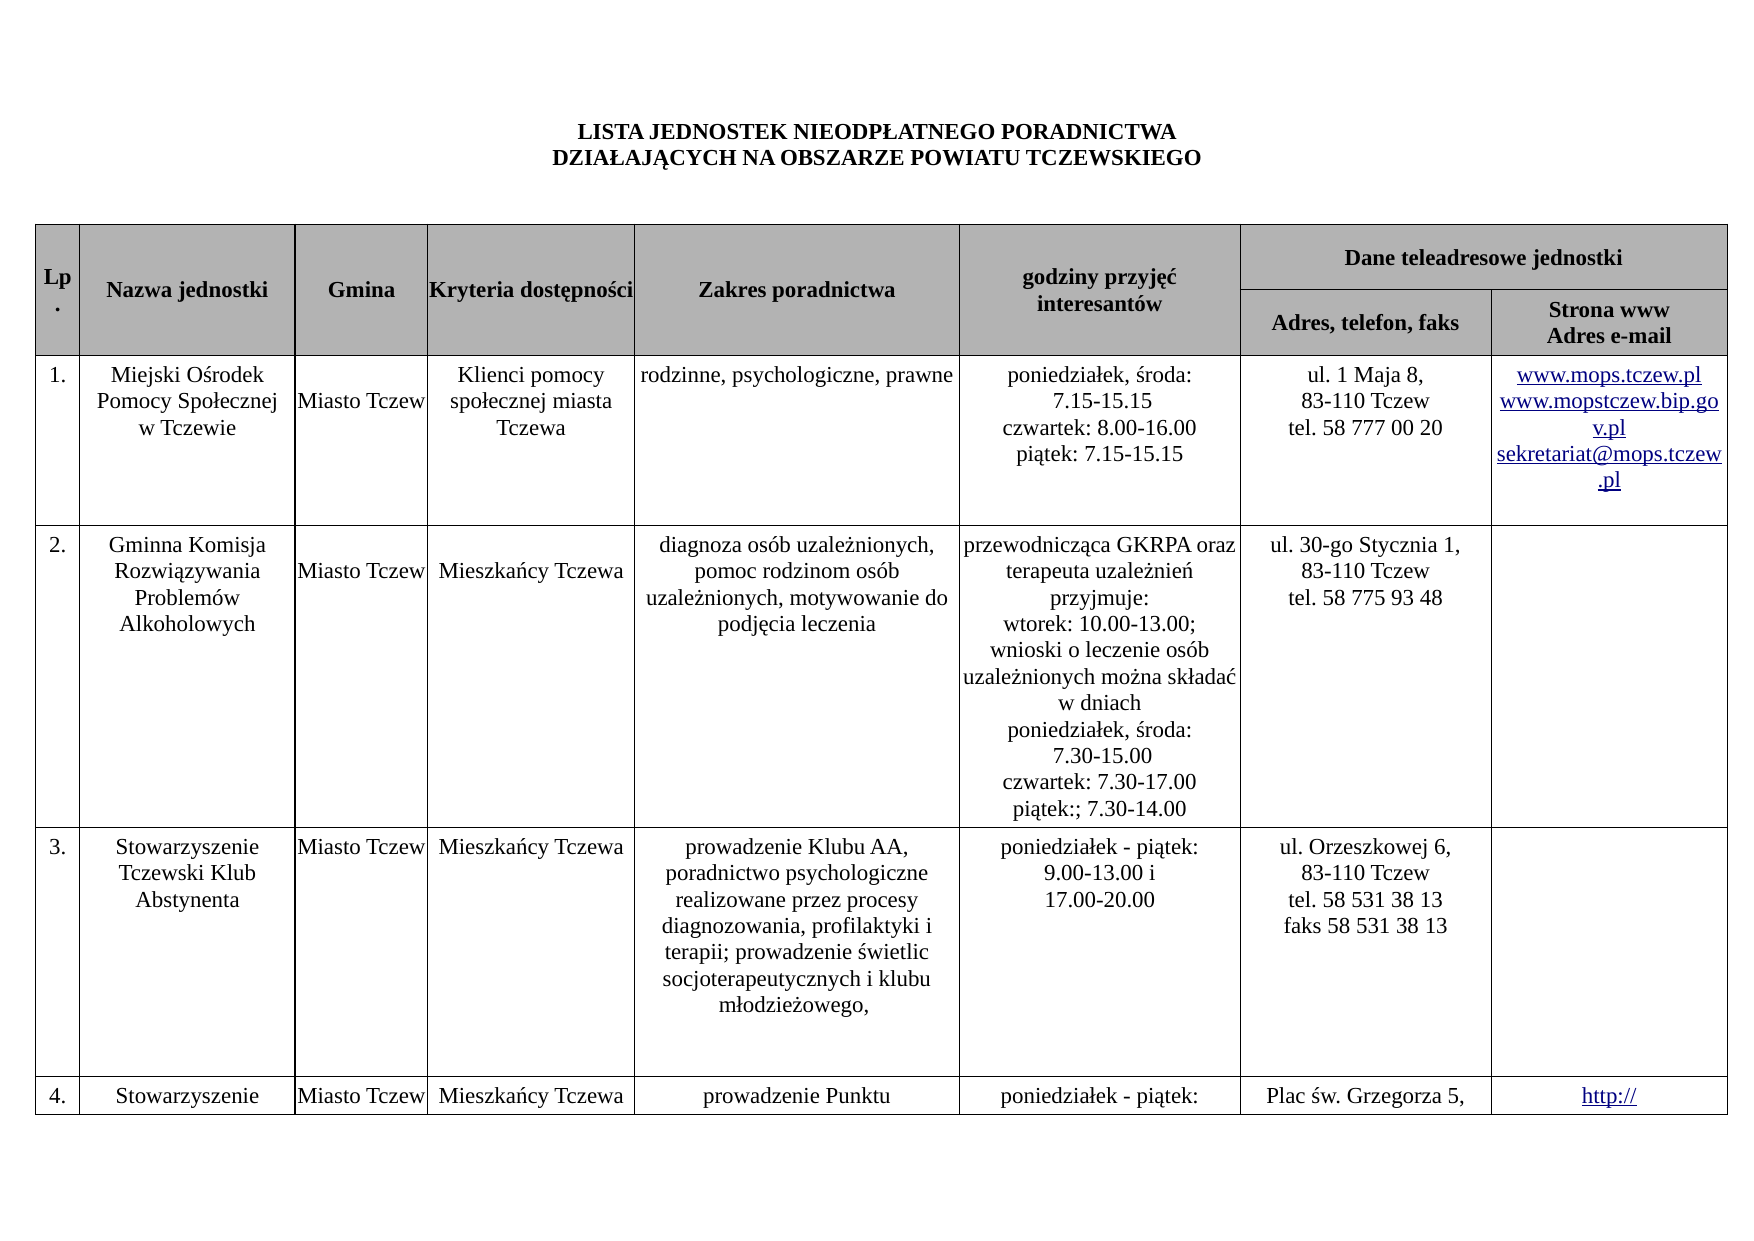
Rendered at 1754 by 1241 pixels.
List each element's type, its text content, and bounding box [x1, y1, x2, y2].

table_cell prowadzenie Klubu AA, poradnictwo psychologiczne realizowane przez procesy diagnozowania, profilaktyki i terapii; prowadzenie świetlic socjoterapeutycznych i klubu młodzieżowego, [635, 828, 959, 1076]
table_cell Miasto Tczew [296, 1077, 427, 1114]
table_cell Mieszkańcy Tczewa [428, 526, 634, 827]
table_cell Mieszkańcy Tczewa [428, 828, 634, 1076]
table_cell Mieszkańcy Tczewa [428, 1077, 634, 1114]
table_cell ul. Orzeszkowej 6, 83-110 Tczew tel. 58 531 38 13 faks 58 531 38 13 [1241, 828, 1491, 1076]
table_cell [1492, 828, 1727, 1076]
table_cell www.mops.tczew.pl www.mopstczew.bip.gov.pl sekretariat@mops.tczew.pl [1492, 356, 1727, 525]
table_cell Plac św. Grzegorza 5, [1241, 1077, 1491, 1114]
table_cell Miasto Tczew [296, 828, 427, 1076]
table_header Zakres poradnictwa [635, 225, 959, 355]
table_cell diagnoza osób uzależnionych, pomoc rodzinom osób uzależnionych, motywowanie do podjęcia leczenia [635, 526, 959, 827]
table_cell ul. 30-go Stycznia 1, 83-110 Tczew tel. 58 775 93 48 [1241, 526, 1491, 827]
table_cell [36, 526, 79, 827]
table_header Dane teleadresowe jednostki [1241, 225, 1727, 289]
table_cell Miasto Tczew [296, 526, 427, 827]
table_cell Klienci pomocy społecznej miasta Tczewa [428, 356, 634, 525]
text DZIAŁAJĄCYCH NA OBSZARZE POWIATU TCZEWSKIEGO [118, 144, 1636, 171]
table_cell Miasto Tczew [296, 356, 427, 525]
table_cell Gminna Komisja Rozwiązywania Problemów Alkoholowych [80, 526, 294, 827]
table_cell [36, 828, 79, 1076]
table_cell Adres, telefon, faks [1241, 290, 1491, 355]
table_cell rodzinne, psychologiczne, prawne [635, 356, 959, 525]
table_cell prowadzenie Punktu [635, 1077, 959, 1114]
table_cell poniedziałek - piątek: [960, 1077, 1240, 1114]
table_cell [1492, 526, 1727, 827]
table_cell http:// [1492, 1077, 1727, 1114]
table_cell przewodnicząca GKRPA oraz terapeuta uzależnień przyjmuje: wtorek: 10.00-13.00; wnioski o leczenie osób uzależnionych można składać w dniach poniedziałek, środa: 7.30-15.00 czwartek: 7.30-17.00 piątek:; 7.30-14.00 [960, 526, 1240, 827]
table_header Kryteria dostępności [428, 225, 634, 355]
table_header godziny przyjęć interesantów [960, 225, 1240, 355]
table_cell poniedziałek, środa: 7.15-15.15 czwartek: 8.00-16.00 piątek: 7.15-15.15 [960, 356, 1240, 525]
table_cell Stowarzyszenie Tczewski Klub Abstynenta [80, 828, 294, 1076]
table_cell Stowarzyszenie [80, 1077, 294, 1114]
table_cell [36, 356, 79, 525]
table_cell poniedziałek - piątek: 9.00-13.00 i 17.00-20.00 [960, 828, 1240, 1076]
table_cell Strona www Adres e-mail [1492, 290, 1727, 355]
table_header Lp. [36, 225, 79, 355]
table_cell Miejski Ośrodek Pomocy Społecznej w Tczewie [80, 356, 294, 525]
table_cell ul. 1 Maja 8, 83-110 Tczew tel. 58 777 00 20 [1241, 356, 1491, 525]
table_header Nazwa jednostki [80, 225, 294, 355]
text LISTA JEDNOSTEK NIEODPŁATNEGO PORADNICTWA [118, 118, 1636, 144]
table_header Gmina [296, 225, 427, 355]
table_cell [36, 1077, 79, 1114]
